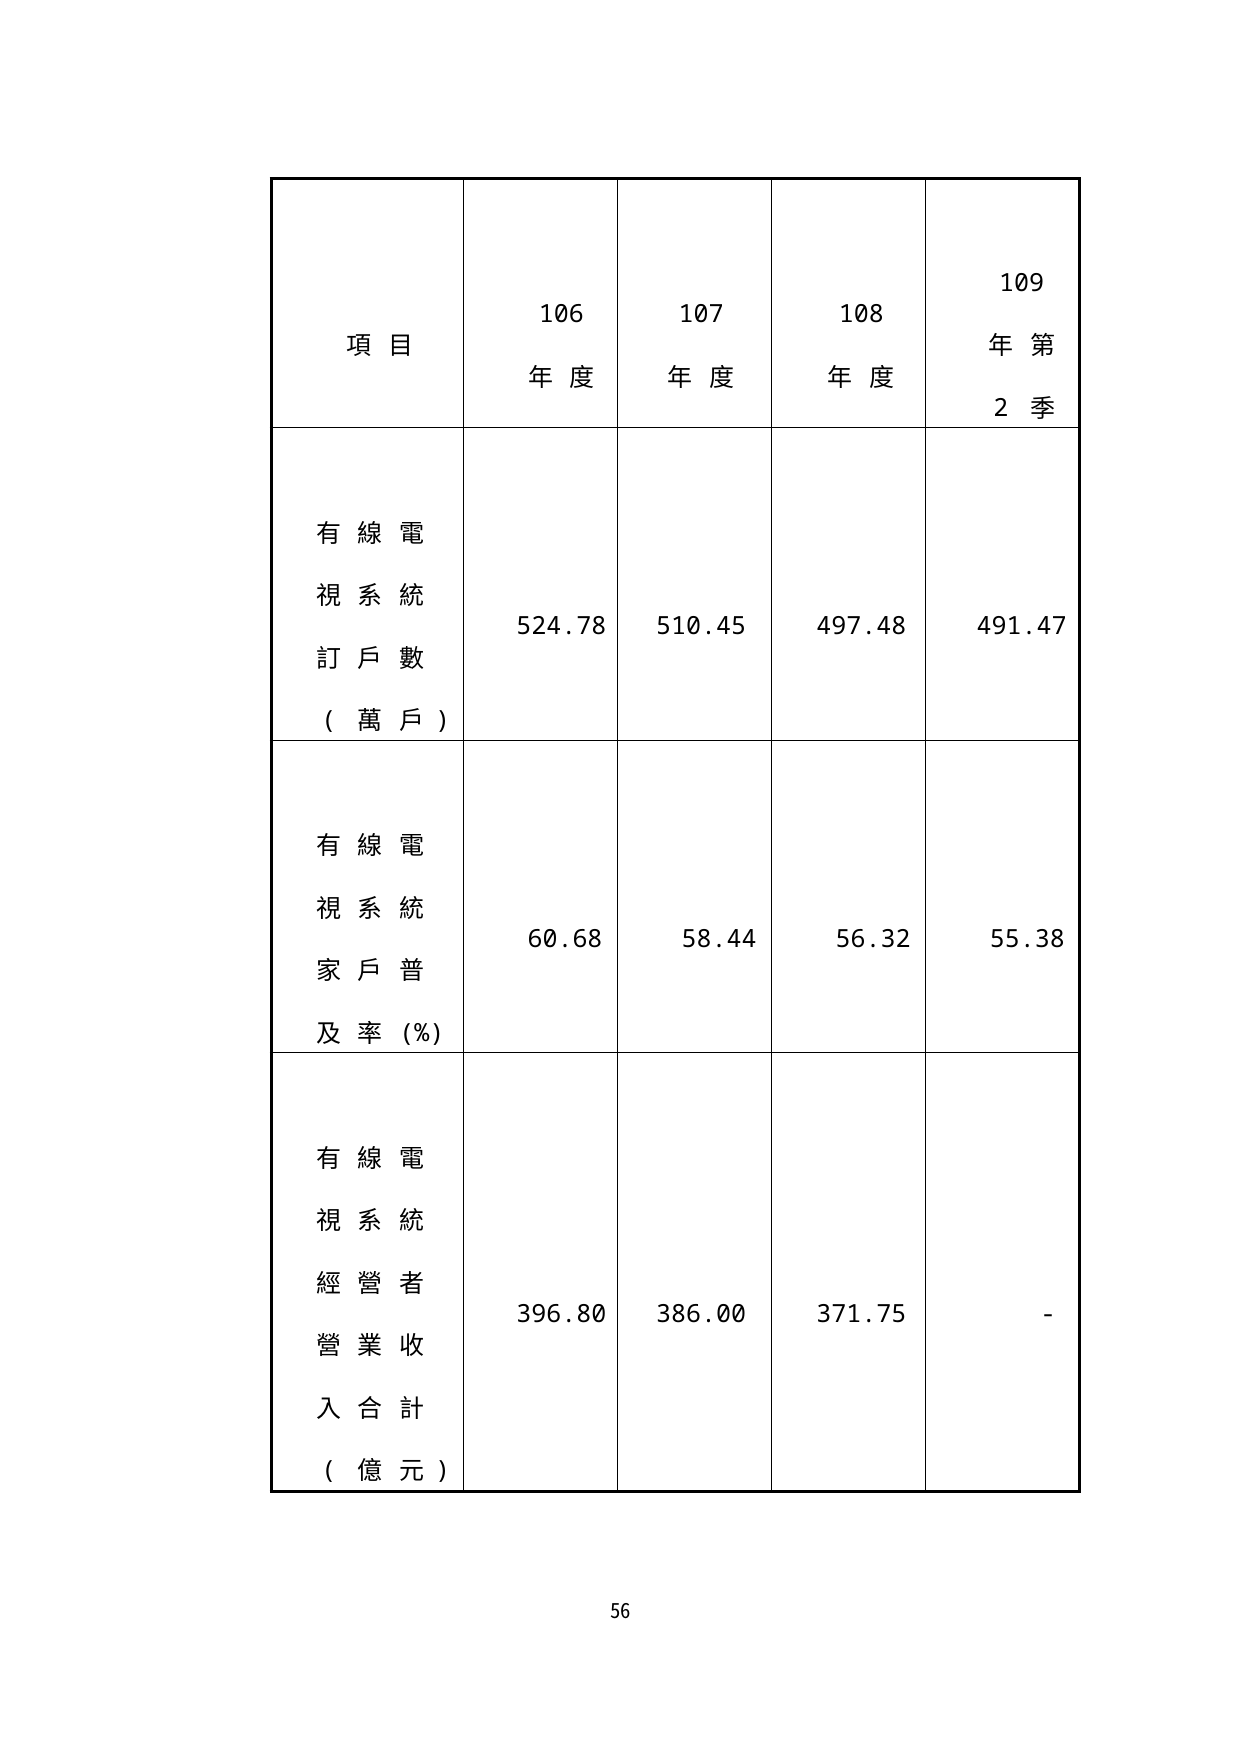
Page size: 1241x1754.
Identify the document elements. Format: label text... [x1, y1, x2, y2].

table_cell 497.48 [772, 428, 925, 740]
table_cell 58.44 [618, 741, 771, 1052]
table_header 108年度 [772, 180, 925, 427]
table_cell 60.68 [464, 741, 617, 1052]
table_header 109年第2季 [926, 180, 1078, 427]
table_cell 524.78 [464, 428, 617, 740]
table_cell 371.75 [772, 1053, 925, 1490]
table_cell 396.80 [464, 1053, 617, 1490]
table_cell 有線電視系統訂戶數(萬戶) [273, 428, 463, 740]
table_cell 386.00 [618, 1053, 771, 1490]
table_cell 56.32 [772, 741, 925, 1052]
table_cell 491.47 [926, 428, 1078, 740]
table_header 項目 [273, 180, 463, 427]
table_cell 有線電視系統經營者營業收入合計(億元) [273, 1053, 463, 1490]
table_cell - [926, 1053, 1078, 1490]
table_header 106年度 [464, 180, 617, 427]
table_cell 510.45 [618, 428, 771, 740]
table_cell 55.38 [926, 741, 1078, 1052]
table_header 107年度 [618, 180, 771, 427]
table_cell 有線電視系統家戶普及率(%) [273, 741, 463, 1052]
